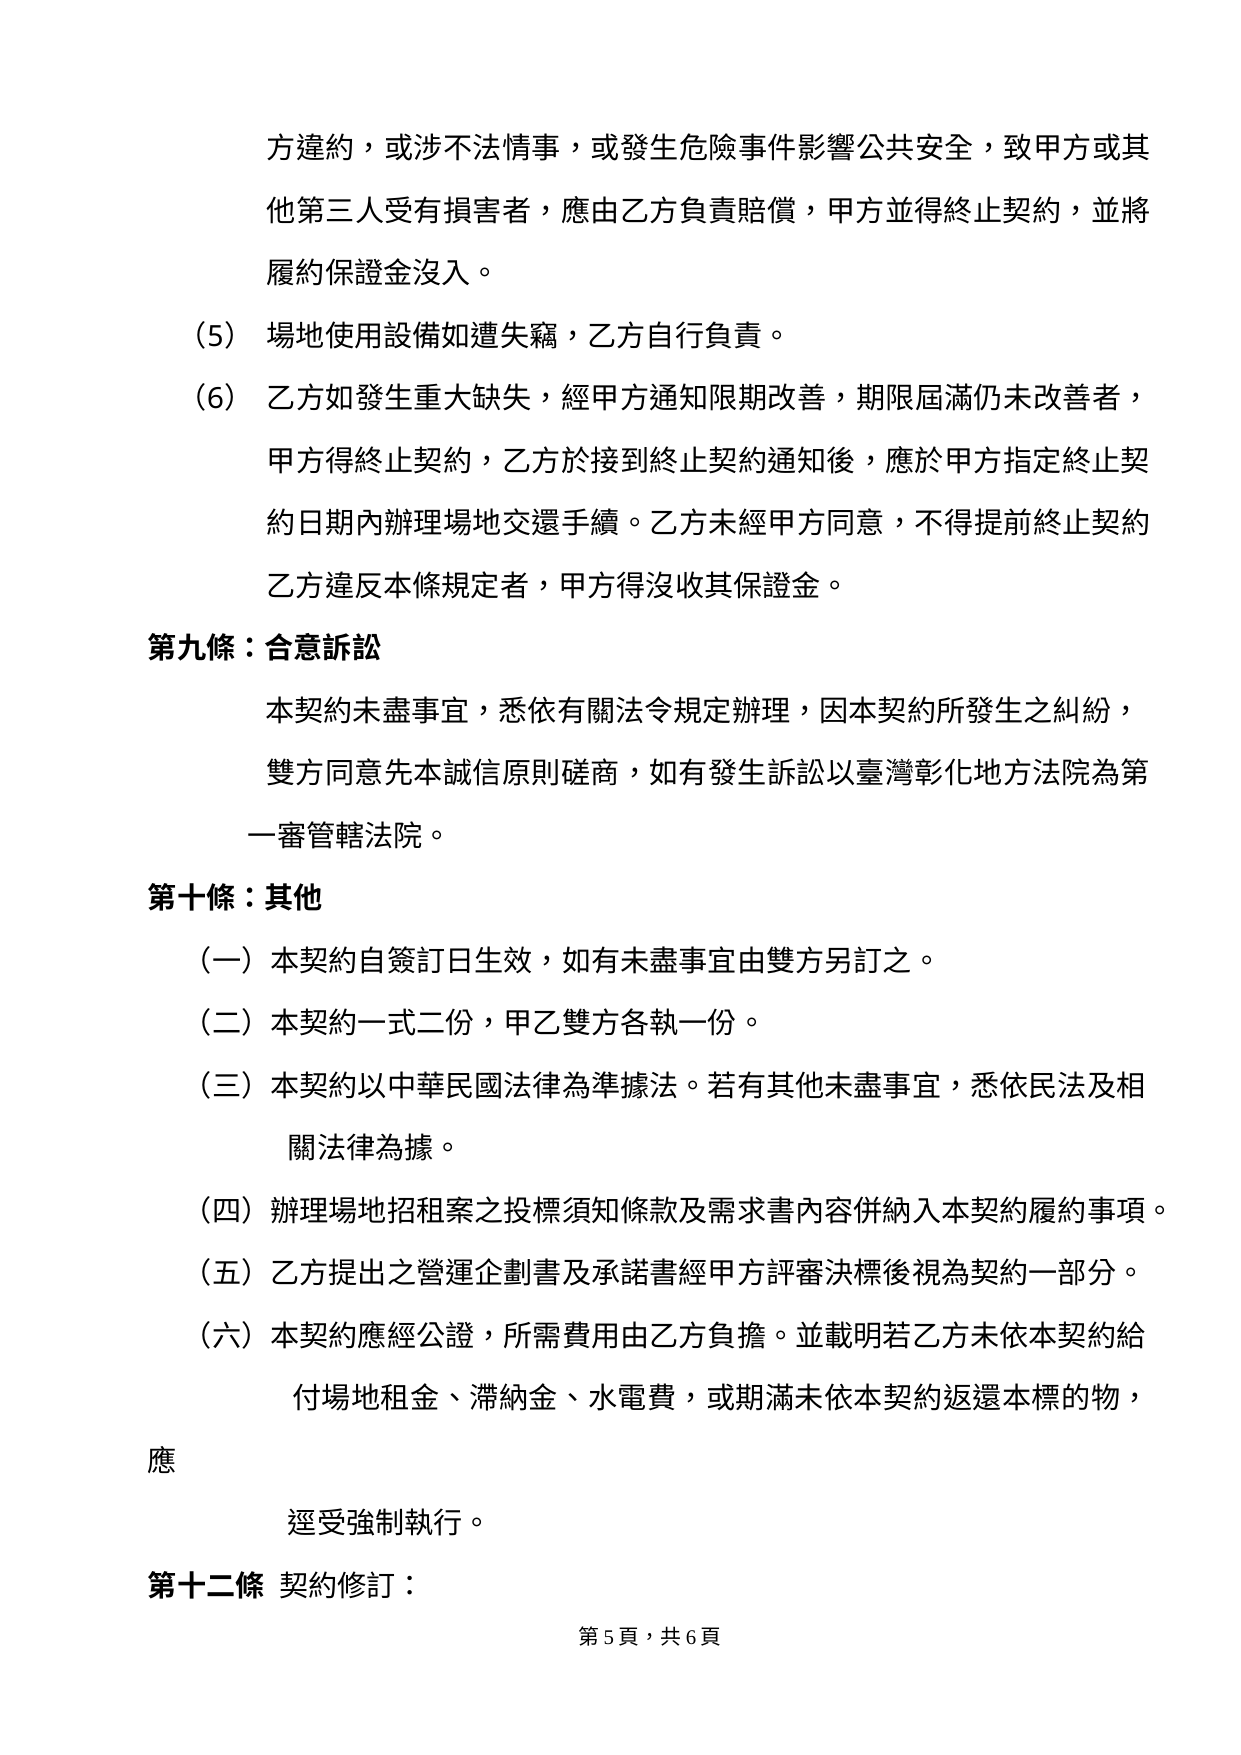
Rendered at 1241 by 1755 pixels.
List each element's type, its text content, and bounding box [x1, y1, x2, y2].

text 雙方同意先本誠信原則磋商，如有發生訴訟以臺灣彰化地方法院為第一審管轄法院。 [248, 729, 1152, 854]
text 第九條：合意訴訟 [123, 604, 1152, 667]
text 付場地租金、滯納金、水電費，或期滿未依本契約返還本標的物，應 [148, 1354, 1152, 1479]
text （四）辦理場地招租案之投標須知條款及需求書內容併納入本契約履約事項。 [148, 1167, 1152, 1229]
list 乙方如發生重大缺失，經甲方通知限期改善，期限屆滿仍未改善者，甲方得終止契約，乙方於接到終止契約通知後，應於甲方指定終止契約日期內辦理場地交還手續。乙方未經甲方同意，不得提前終止契約，乙方違反本條規定者，甲方得沒收其保證金。 [177, 354, 1152, 604]
text 關法律為據。 [148, 1104, 1152, 1167]
text 第十條：其他 [123, 854, 1152, 917]
text 第十二條 契約修訂： [123, 1542, 1152, 1604]
text 逕受強制執行。 [148, 1479, 1152, 1542]
text （三）本契約以中華民國法律為準據法。若有其他未盡事宜，悉依民法及相 [148, 1042, 1152, 1104]
text （五）乙方提出之營運企劃書及承諾書經甲方評審決標後視為契約一部分。 [148, 1229, 1152, 1292]
text （六）本契約應經公證，所需費用由乙方負擔。並載明若乙方未依本契約給 [148, 1292, 1152, 1354]
text （一）本契約自簽訂日生效，如有未盡事宜由雙方另訂之。 [148, 917, 1152, 979]
text 本契約未盡事宜，悉依有關法令規定辦理，因本契約所發生之糾紛， [248, 667, 1152, 729]
text （二）本契約一式二份，甲乙雙方各執一份。 [148, 979, 1152, 1042]
list 方違約，或涉不法情事，或發生危險事件影響公共安全，致甲方或其他第三人受有損害者，應由乙方負責賠償，甲方並得終止契約，並將履約保證金沒入。 [177, 104, 1152, 292]
list 場地使用設備如遭失竊，乙方自行負責。 [177, 292, 1152, 354]
